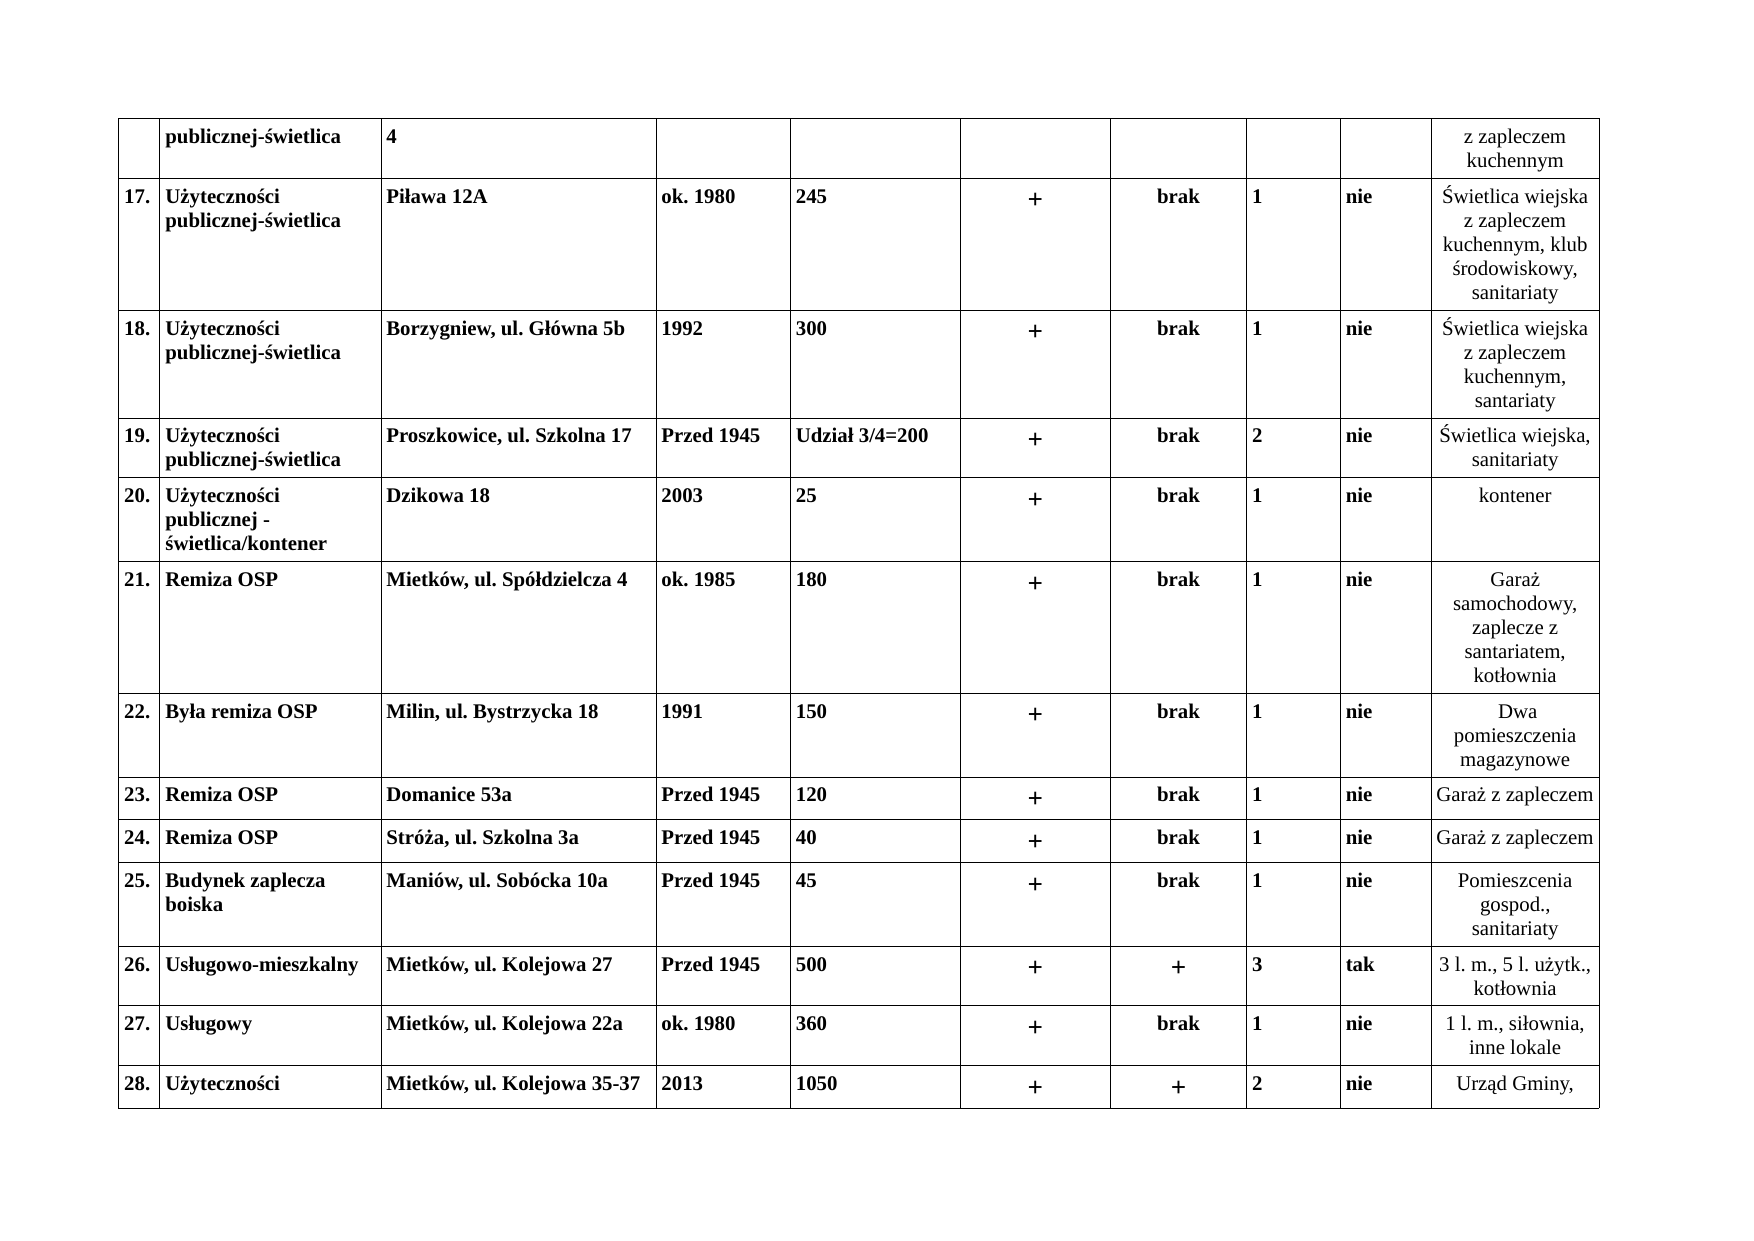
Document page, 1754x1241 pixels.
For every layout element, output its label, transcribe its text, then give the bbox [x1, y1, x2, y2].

table_cell 2 [1247, 1066, 1340, 1108]
table_cell 1 [1247, 478, 1340, 561]
table_cell Garaż z zapleczem [1432, 778, 1599, 819]
table_cell [657, 119, 790, 178]
table_cell nie [1341, 1066, 1431, 1108]
table_cell + [961, 863, 1110, 946]
table_cell 1 [1247, 311, 1340, 417]
table_cell + [961, 820, 1110, 862]
table_cell + [961, 179, 1110, 310]
table_cell 1050 [791, 1066, 960, 1108]
table_cell 360 [791, 1006, 960, 1065]
table_cell Piława 12A [382, 179, 656, 310]
table_cell 300 [791, 311, 960, 417]
table_cell + [961, 311, 1110, 417]
table_cell 24. [119, 820, 159, 862]
table_cell 19. [119, 419, 159, 477]
table_cell Użyteczności [160, 1066, 381, 1108]
table_cell Mietków, ul. Kolejowa 27 [382, 947, 656, 1005]
table_cell + [961, 419, 1110, 477]
table_cell 27. [119, 1006, 159, 1065]
table_cell Przed 1945 [657, 820, 790, 862]
table_cell [119, 119, 159, 178]
table_cell 26. [119, 947, 159, 1005]
table_cell Garaż samochodowy, zaplecze z santariatem, kotłownia [1432, 562, 1599, 693]
table_cell Była remiza OSP [160, 694, 381, 777]
table_cell nie [1341, 478, 1431, 561]
table_cell Dwa pomieszczenia magazynowe [1432, 694, 1599, 777]
table_cell 1 [1247, 562, 1340, 693]
table_cell Pomieszcenia gospod., sanitariaty [1432, 863, 1599, 946]
table_cell Świetlica wiejska z zapleczem kuchennym, klub środowiskowy, sanitariaty [1432, 179, 1599, 310]
table_cell Mietków, ul. Kolejowa 35-37 [382, 1066, 656, 1108]
table_cell [1341, 119, 1431, 178]
table_cell + [961, 1066, 1110, 1108]
table_cell 1 [1247, 179, 1340, 310]
table_cell Udział 3/4=200 [791, 419, 960, 477]
table_cell Świetlica wiejska, sanitariaty [1432, 419, 1599, 477]
table_cell 3 l. m., 5 l. użytk., kotłownia [1432, 947, 1599, 1005]
table_cell [1111, 119, 1246, 178]
table_cell 120 [791, 778, 960, 819]
table_cell Stróża, ul. Szkolna 3a [382, 820, 656, 862]
table_cell nie [1341, 778, 1431, 819]
table_cell 2003 [657, 478, 790, 561]
table_cell 180 [791, 562, 960, 693]
table_cell brak [1111, 562, 1246, 693]
table_cell Mietków, ul. Kolejowa 22a [382, 1006, 656, 1065]
table_cell publicznej-świetlica [160, 119, 381, 178]
table_cell Maniów, ul. Sobócka 10a [382, 863, 656, 946]
table_cell + [961, 1006, 1110, 1065]
table_cell nie [1341, 419, 1431, 477]
table_cell Remiza OSP [160, 562, 381, 693]
table_cell Domanice 53a [382, 778, 656, 819]
table_cell + [961, 947, 1110, 1005]
table_cell nie [1341, 820, 1431, 862]
table_cell + [961, 478, 1110, 561]
table_cell brak [1111, 820, 1246, 862]
table_cell 3 [1247, 947, 1340, 1005]
table_cell 2 [1247, 419, 1340, 477]
table_cell nie [1341, 562, 1431, 693]
table_cell brak [1111, 863, 1246, 946]
table_cell [961, 119, 1110, 178]
table_cell ok. 1980 [657, 1006, 790, 1065]
table_cell brak [1111, 419, 1246, 477]
table_cell Użyteczności publicznej-świetlica [160, 311, 381, 417]
table_cell + [961, 562, 1110, 693]
table_cell Przed 1945 [657, 778, 790, 819]
table_cell 45 [791, 863, 960, 946]
table_cell nie [1341, 1006, 1431, 1065]
table_cell Proszkowice, ul. Szkolna 17 [382, 419, 656, 477]
table_cell 1 l. m., siłownia, inne lokale [1432, 1006, 1599, 1065]
table_cell 1992 [657, 311, 790, 417]
table_cell 1 [1247, 694, 1340, 777]
table_cell kontener [1432, 478, 1599, 561]
table_cell 4 [382, 119, 656, 178]
table_cell 40 [791, 820, 960, 862]
table_cell brak [1111, 694, 1246, 777]
table_cell Milin, ul. Bystrzycka 18 [382, 694, 656, 777]
table_cell Użyteczności publicznej-świetlica [160, 179, 381, 310]
table_cell Remiza OSP [160, 778, 381, 819]
table_cell Borzygniew, ul. Główna 5b [382, 311, 656, 417]
table_cell brak [1111, 778, 1246, 819]
table_cell 25. [119, 863, 159, 946]
table_cell brak [1111, 478, 1246, 561]
table_cell 1 [1247, 1006, 1340, 1065]
table_cell Usługowy [160, 1006, 381, 1065]
table_cell 2013 [657, 1066, 790, 1108]
table_cell 22. [119, 694, 159, 777]
table_cell 1 [1247, 778, 1340, 819]
table_cell Mietków, ul. Spółdzielcza 4 [382, 562, 656, 693]
table_cell ok. 1985 [657, 562, 790, 693]
table_cell nie [1341, 863, 1431, 946]
table_cell 28. [119, 1066, 159, 1108]
table_cell 20. [119, 478, 159, 561]
table_cell 245 [791, 179, 960, 310]
table_cell Przed 1945 [657, 947, 790, 1005]
table_cell Dzikowa 18 [382, 478, 656, 561]
table_cell nie [1341, 311, 1431, 417]
table_cell Użyteczności publicznej-świetlica [160, 419, 381, 477]
table_cell 1 [1247, 863, 1340, 946]
table_cell 21. [119, 562, 159, 693]
table_cell Garaż z zapleczem [1432, 820, 1599, 862]
table_cell ok. 1980 [657, 179, 790, 310]
table_cell Remiza OSP [160, 820, 381, 862]
table_cell 18. [119, 311, 159, 417]
table_cell Przed 1945 [657, 863, 790, 946]
table_cell + [961, 778, 1110, 819]
table_cell 1991 [657, 694, 790, 777]
table_cell brak [1111, 179, 1246, 310]
table_cell [1247, 119, 1340, 178]
table_cell 500 [791, 947, 960, 1005]
table_cell 150 [791, 694, 960, 777]
table_cell [791, 119, 960, 178]
table_cell brak [1111, 1006, 1246, 1065]
table_cell + [1111, 1066, 1246, 1108]
table_cell 23. [119, 778, 159, 819]
table_cell nie [1341, 179, 1431, 310]
table_cell Użyteczności publicznej - świetlica/kontener [160, 478, 381, 561]
table_cell + [961, 694, 1110, 777]
table_cell Usługowo-mieszkalny [160, 947, 381, 1005]
table_cell Świetlica wiejska z zapleczem kuchennym, santariaty [1432, 311, 1599, 417]
table_cell Urząd Gminy, [1432, 1066, 1599, 1108]
table_cell Budynek zaplecza boiska [160, 863, 381, 946]
table_cell z zapleczem kuchennym [1432, 119, 1599, 178]
table_cell 25 [791, 478, 960, 561]
table_cell + [1111, 947, 1246, 1005]
table_cell 17. [119, 179, 159, 310]
table_cell tak [1341, 947, 1431, 1005]
table_cell 1 [1247, 820, 1340, 862]
table_cell brak [1111, 311, 1246, 417]
table_cell Przed 1945 [657, 419, 790, 477]
table_cell nie [1341, 694, 1431, 777]
